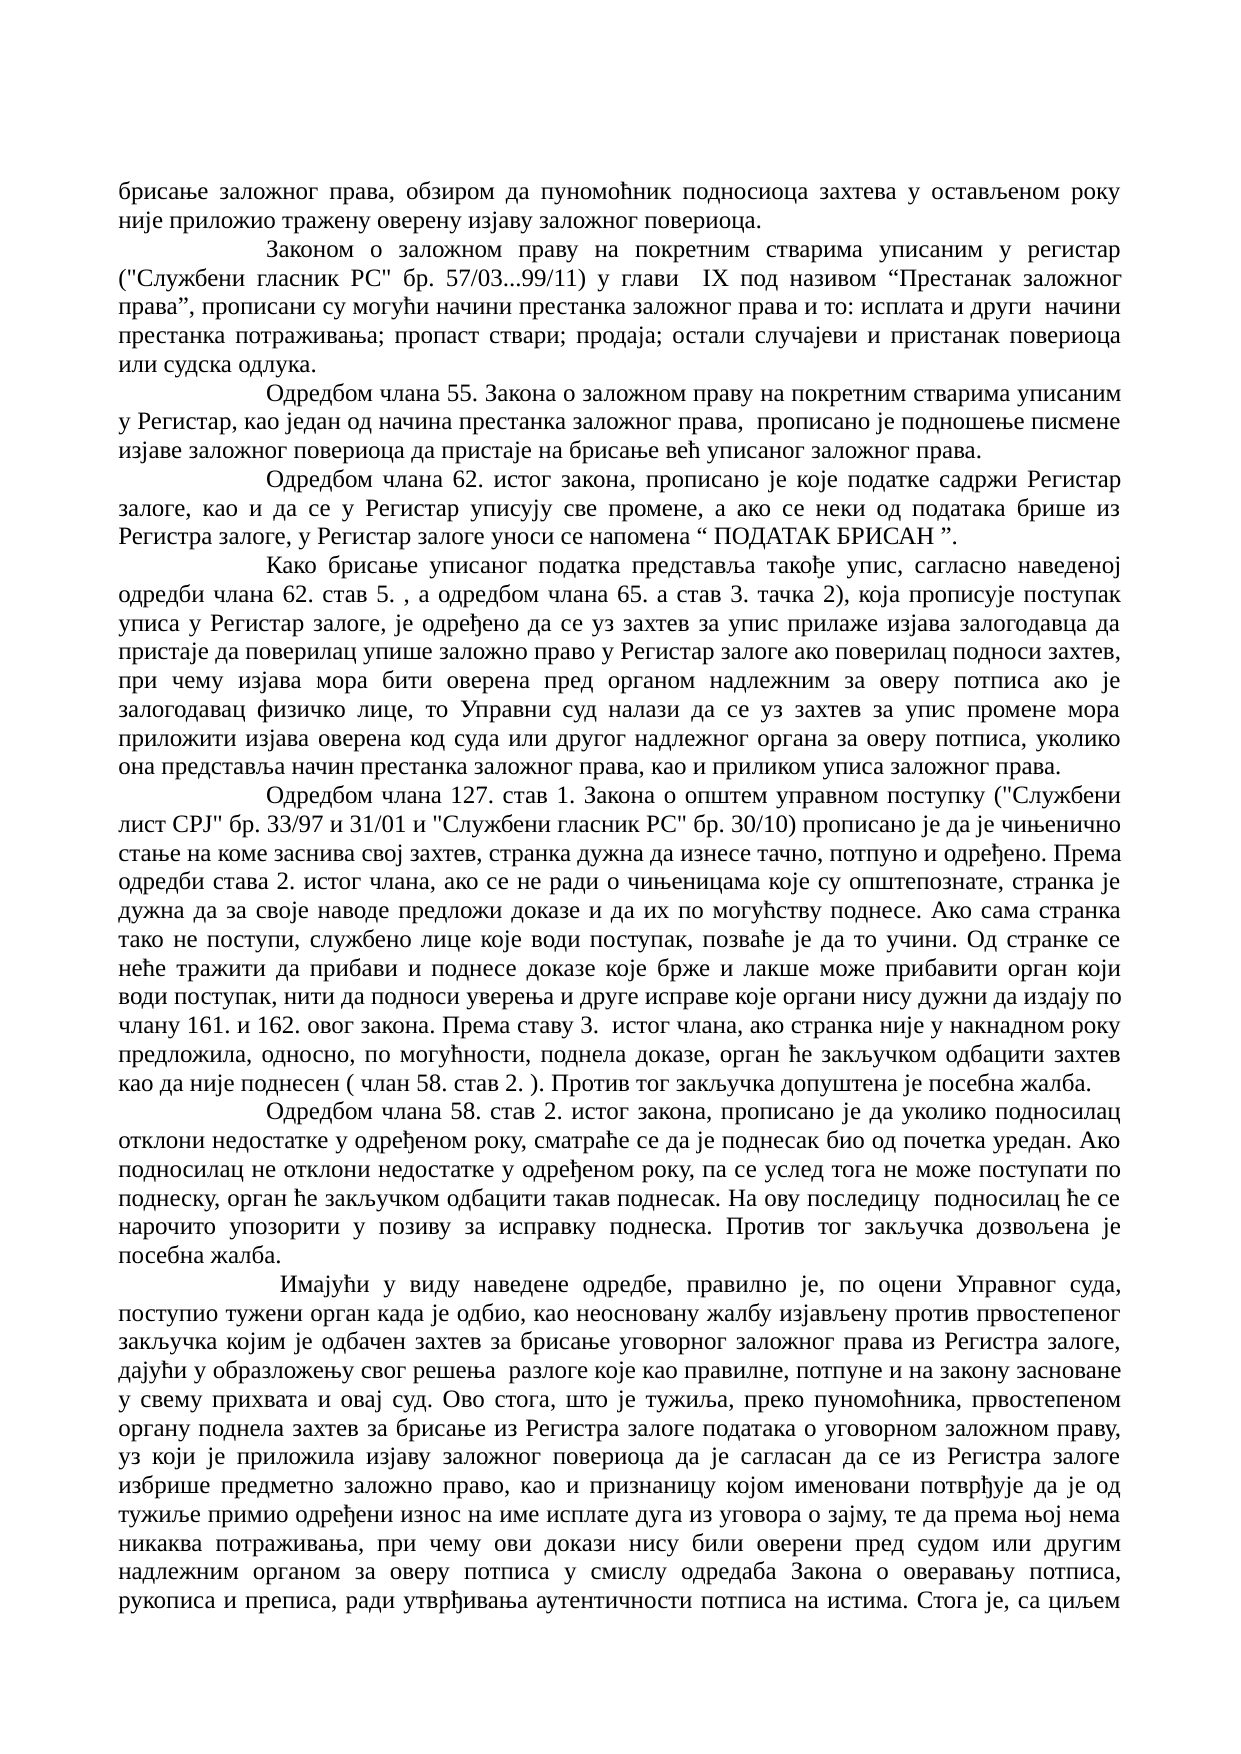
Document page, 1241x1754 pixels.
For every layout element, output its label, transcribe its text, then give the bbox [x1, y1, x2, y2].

text Законом о заложном праву на покретним стварима уписаним у регистар ("Службени гласник РС" бр. 57/03...99/11) у глави IX под називом “Престанак заложног права”, прописани су могући начини престанка заложног права и то: исплата и други начини престанка потраживања; пропаст ствари; продаја; остали случајеви и пристанак повериоца или судска одлука. [118, 234, 1122, 378]
text Одредбом члана 62. истог закона, прописано је које податке садржи Регистар залоге, као и да се у Регистар уписују све промене, а ако се неки од података брише из Регистра залоге, у Регистар залоге уноси се напомена “ ПОДАТАК БРИСАН ”. [118, 464, 1122, 550]
text Одредбом члана 55. Закона о заложном праву на покретним стварима уписаним у Регистар, као један од начина престанка заложног права, прописано је подношење писмене изјаве заложног повериоца да пристаје на брисање већ уписаног заложног права. [118, 378, 1122, 464]
text брисање заложног права, обзиром да пуномоћник подносиоца захтева у остављеном року није приложио тражену оверену изјаву заложног повериоца. [118, 176, 1122, 234]
text Имајући у виду наведене одредбе, правилно је, по оцени Управног суда, поступио тужени орган када је одбио, као неосновану жалбу изјављену против првостепеног закључка којим је одбачен захтев за брисање уговорног заложног права из Регистра залоге, дајући у образложењу свог решења разлоге које као правилне, потпуне и на закону засноване у свему прихвата и овај суд. Ово стога, што је тужиља, преко пуномоћника, првостепеном органу поднела захтев за брисање из Регистра залоге података о уговорном заложном праву, уз који је приложила изјаву заложног повериоца да је сагласан да се из Регистра залоге избрише предметно заложно право, као и признаницу којом именовани потврђује да је од тужиље примио одређени износ на име исплате дуга из уговора о зајму, те да према њој нема никаква потраживања, при чему ови докази нису били оверени пред судом или другим надлежним органом за оверу потписа у смислу одредаба Закона о оверавању потписа, рукописа и преписа, ради утврђивања аутентичности потписа на истима. Стога је, са циљем [118, 1269, 1122, 1614]
text Одредбом члана 58. став 2. истог закона, прописано је да уколико подносилац отклони недостатке у одређеном року, сматраће се да је поднесак био од почетка уредан. Ако подносилац не отклони недостатке у одређеном року, па се услед тога не може поступати по поднеску, орган ће закључком одбацити такав поднесак. На ову последицу подносилац ће се нарочито упозорити у позиву за исправку поднеска. Против тог закључка дозвољена је посебна жалба. [118, 1096, 1122, 1269]
text Одредбом члана 127. став 1. Закона о општем управном поступку ("Службени лист СРЈ" бр. 33/97 и 31/01 и "Службени гласник РС" бр. 30/10) прописано је да је чињенично стање на коме заснива свој захтев, странка дужна да изнесе тачно, потпуно и одређено. Према одредби става 2. истог члана, ако се не ради о чињеницама које су општепознате, странка је дужна да за своје наводе предложи доказе и да их по могућству поднесе. Ако сама странка тако не поступи, службено лице које води поступак, позваће је да то учини. Од странке се неће тражити да прибави и поднесе доказе које брже и лакше може прибавити орган који води поступак, нити да подноси уверења и друге исправе које органи нису дужни да издају по члану 161. и 162. овог закона. Према ставу 3. истог члана, ако странка није у накнадном року предложила, односно, по могућности, поднела доказе, орган ће закључком одбацити захтев као да није поднесен ( члан 58. став 2. ). Против тог закључка допуштена је посебна жалба. [118, 780, 1122, 1096]
text Како брисање уписаног податка представља такође упис, сагласно наведеној одредби члана 62. став 5. , а одредбом члана 65. а став 3. тачка 2), која прописује поступак уписа у Регистар залоге, је одређено да се уз захтев за упис прилаже изјава залогодавца да пристаје да поверилац упише заложно право у Регистар залоге ако поверилац подноси захтев, при чему изјава мора бити оверена пред органом надлежним за оверу потписа ако је залогодавац физичко лице, то Управни суд налази да се уз захтев за упис промене мора приложити изјава оверена код суда или другог надлежног органа за оверу потписа, уколико она представља начин престанка заложног права, као и приликом уписа заложног права. [118, 550, 1122, 780]
